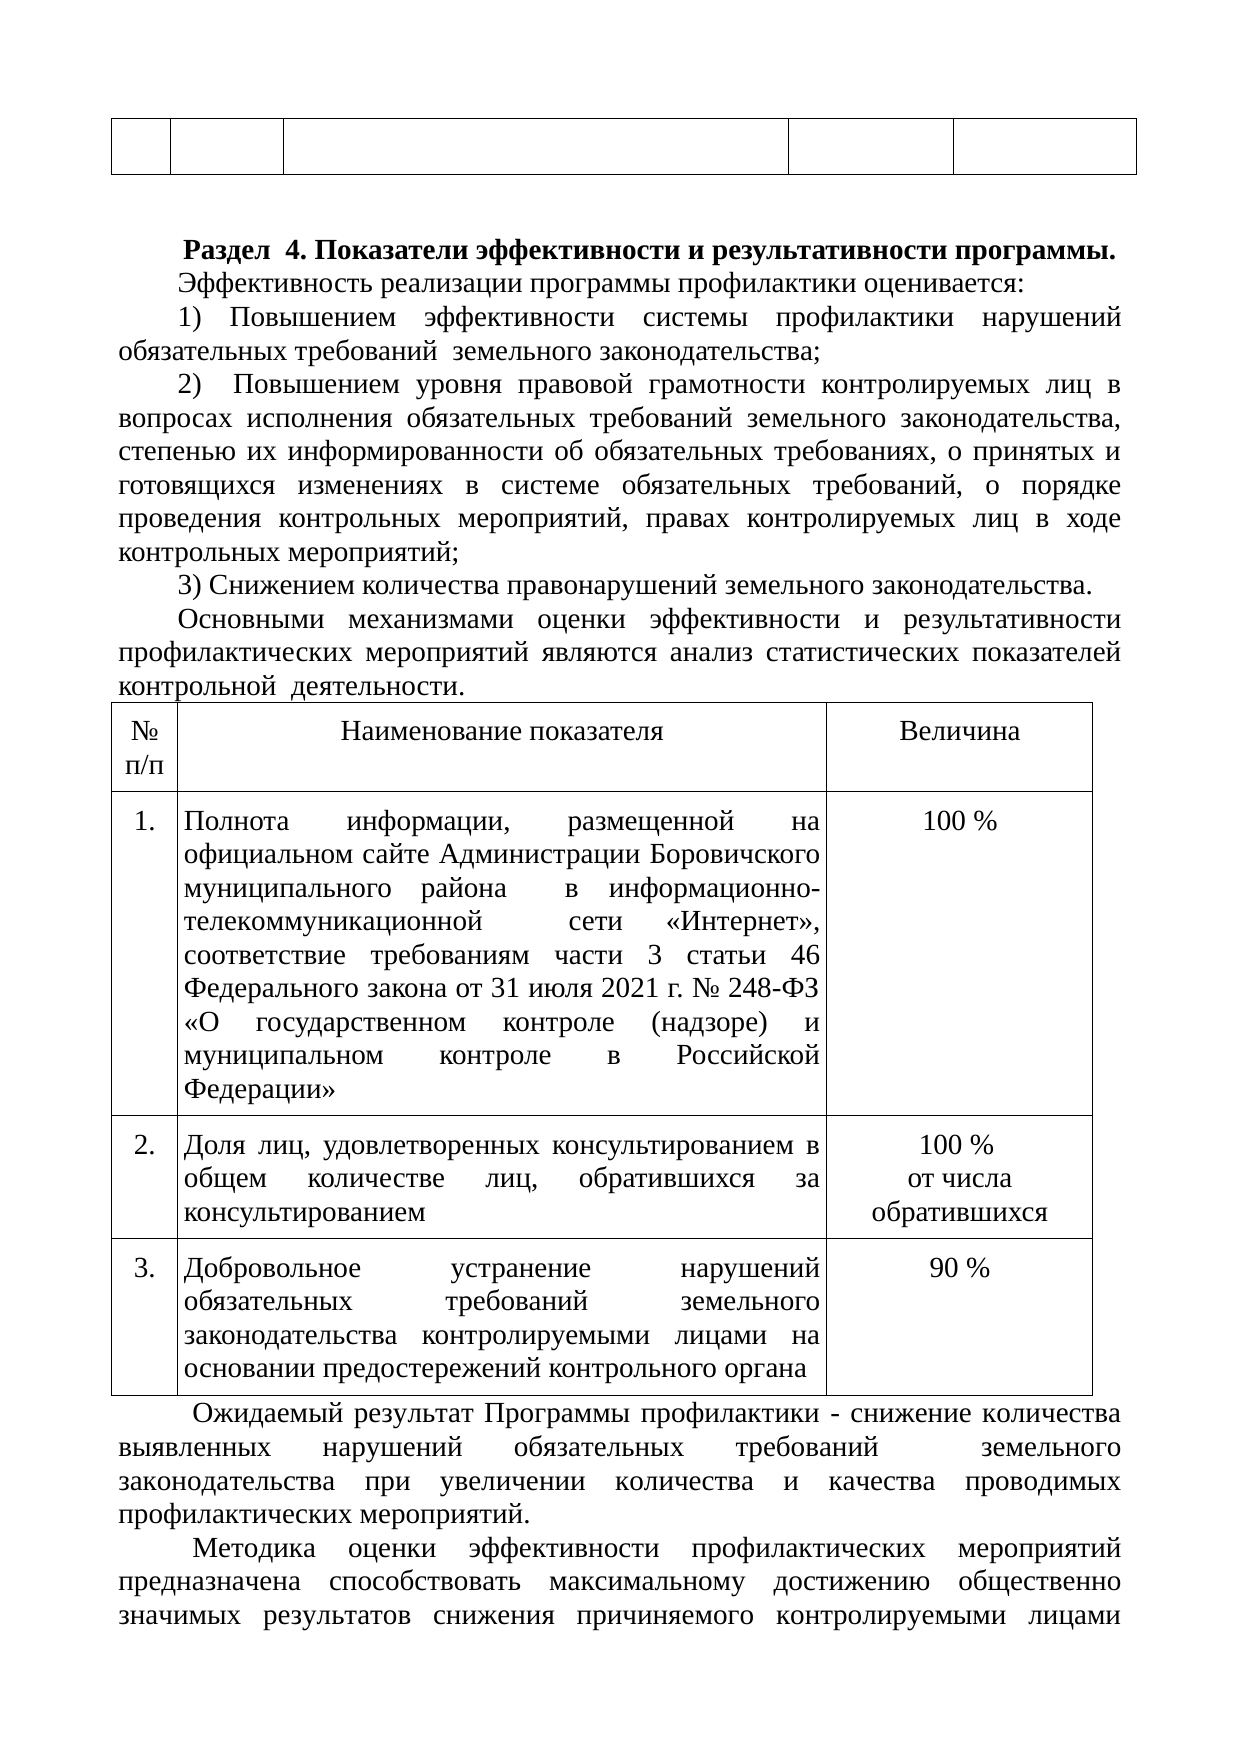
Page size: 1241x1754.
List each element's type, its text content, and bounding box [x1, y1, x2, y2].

table_cell 100 % от числа обратившихся [827, 1116, 1092, 1238]
text Основными механизмами оценки эффективности и результативности профилактических мероприятий являются анализ статистических показателей контрольной деятельности. [118, 601, 1122, 702]
table_header № п/п [112, 703, 177, 791]
table_cell [954, 119, 1136, 174]
text 3) Снижением количества правонарушений земельного законодательства. [118, 567, 1122, 601]
table_header Величина [827, 703, 1092, 791]
text Методика оценки эффективности профилактических мероприятий предназначена способствовать максимальному достижению общественно значимых результатов снижения причиняемого контролируемыми лицами [118, 1530, 1122, 1630]
text 1) Повышением эффективности системы профилактики нарушений обязательных требований земельного законодательства; [118, 299, 1122, 366]
table_cell 2. [112, 1116, 177, 1238]
text Ожидаемый результат Программы профилактики - снижение количества выявленных нарушений обязательных требований земельного законодательства при увеличении количества и качества проводимых профилактических мероприятий. [118, 1396, 1122, 1530]
table_cell [171, 119, 283, 174]
text Раздел 4. Показатели эффективности и результативности программы. [118, 232, 1122, 266]
table_cell Добровольное устранение нарушений обязательных требований земельного законодательства контролируемыми лицами на основании предостережений контрольного органа [178, 1239, 826, 1394]
text 2) Повышением уровня правовой грамотности контролируемых лиц в вопросах исполнения обязательных требований земельного законодательства, степенью их информированности об обязательных требованиях, о принятых и готовящихся изменениях в системе обязательных требований, о порядке проведения контрольных мероприятий, правах контролируемых лиц в ходе контрольных мероприятий; [118, 366, 1122, 567]
text Эффективность реализации программы профилактики оценивается: [118, 266, 1122, 299]
table_cell [112, 119, 170, 174]
table_cell 3. [112, 1239, 177, 1394]
table_header Наименование показателя [178, 703, 826, 791]
table_cell 100 % [827, 792, 1092, 1115]
table_cell 1. [112, 792, 177, 1115]
table_cell 90 % [827, 1239, 1092, 1394]
table_cell Полнота информации, размещенной на официальном сайте Администрации Боровичского муниципального района в информационно-телекоммуникационной сети «Интернет», соответствие требованиям части 3 статьи 46 Федерального закона от 31 июля 2021 г. № 248-ФЗ «О государственном контроле (надзоре) и муниципальном контроле в Российской Федерации» [178, 792, 826, 1115]
table_cell Доля лиц, удовлетворенных консультированием в общем количестве лиц, обратившихся за консультированием [178, 1116, 826, 1238]
table_cell [789, 119, 953, 174]
